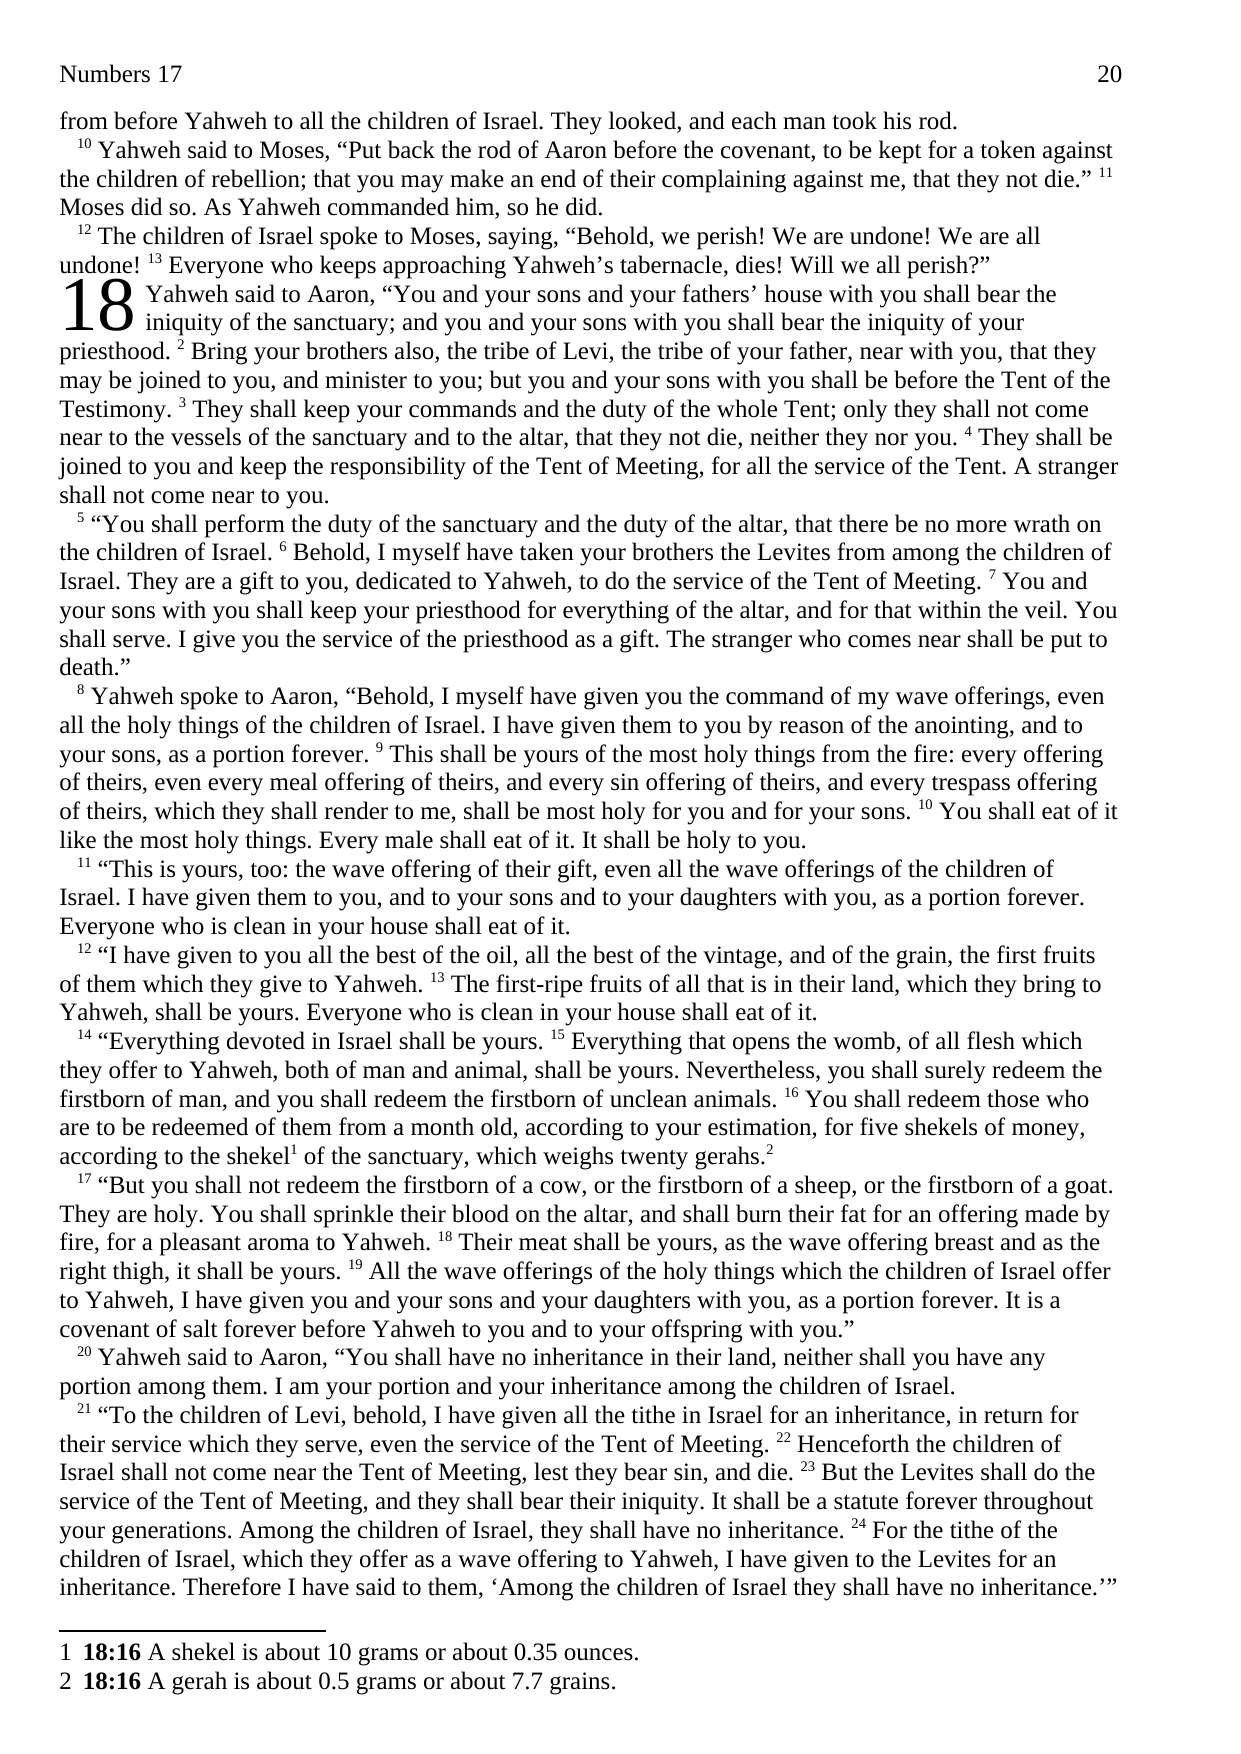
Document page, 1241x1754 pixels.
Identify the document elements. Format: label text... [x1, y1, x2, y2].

text 18:16 A shekel is about 10 grams or about 0.35 ounces. [59, 1637, 1122, 1666]
text 5 “You shall perform the duty of the sanctuary and the duty of the altar, that there be no more wrath on the children of Israel. 6 Behold, I myself have taken your brothers the Levites from among the children of Israel. They are a gift to you, dedicated to Yahweh, to do the service of the Tent of Meeting. 7 You and your sons with you shall keep your priesthood for everything of the altar, and for that within the veil. You shall serve. I give you the service of the priesthood as a gift. The stranger who comes near shall be put to death.” [59, 509, 1122, 681]
text 12 The children of Israel spoke to Moses, saying, “Behold, we perish! We are undone! We are all undone! 13 Everyone who keeps approaching Yahweh’s tabernacle, dies! Will we all perish?” [59, 221, 1122, 279]
text 20 Yahweh said to Aaron, “You shall have no inheritance in their land, neither shall you have any portion among them. I am your portion and your inheritance among the children of Israel. [59, 1342, 1122, 1400]
text from before Yahweh to all the children of Israel. They looked, and each man took his rod. [59, 106, 1122, 135]
text 10 Yahweh said to Moses, “Put back the rod of Aaron before the covenant, to be kept for a token against the children of rebellion; that you may make an end of their complaining against me, that they not die.” 11 Moses did so. As Yahweh commanded him, so he did. [59, 135, 1122, 221]
text 12 “I have given to you all the best of the oil, all the best of the vintage, and of the grain, the first fruits of them which they give to Yahweh. 13 The first-ripe fruits of all that is in their land, which they bring to Yahweh, shall be yours. Everyone who is clean in your house shall eat of it. [59, 940, 1122, 1026]
text 18:16 A gerah is about 0.5 grams or about 7.7 grains. [59, 1666, 1122, 1695]
text 8 Yahweh spoke to Aaron, “Behold, I myself have given you the command of my wave offerings, even all the holy things of the children of Israel. I have given them to you by reason of the anointing, and to your sons, as a portion forever. 9 This shall be yours of the most holy things from the fire: every offering of theirs, even every meal offering of theirs, and every sin offering of theirs, and every trespass offering of theirs, which they shall render to me, shall be most holy for you and for your sons. 10 You shall eat of it like the most holy things. Every male shall eat of it. It shall be holy to you. [59, 681, 1122, 854]
text 18Yahweh said to Aaron, “You and your sons and your fathers’ house with you shall bear the iniquity of the sanctuary; and you and your sons with you shall bear the iniquity of your priesthood. 2 Bring your brothers also, the tribe of Levi, the tribe of your father, near with you, that they may be joined to you, and minister to you; but you and your sons with you shall be before the Tent of the Testimony. 3 They shall keep your commands and the duty of the whole Tent; only they shall not come near to the vessels of the sanctuary and to the altar, that they not die, neither they nor you. 4 They shall be joined to you and keep the responsibility of the Tent of Meeting, for all the service of the Tent. A stranger shall not come near to you. [59, 279, 1122, 509]
text 11 “This is yours, too: the wave offering of their gift, even all the wave offerings of the children of Israel. I have given them to you, and to your sons and to your daughters with you, as a portion forever. Everyone who is clean in your house shall eat of it. [59, 854, 1122, 940]
text 14 “Everything devoted in Israel shall be yours. 15 Everything that opens the womb, of all flesh which they offer to Yahweh, both of man and animal, shall be yours. Nevertheless, you shall surely redeem the firstborn of man, and you shall redeem the firstborn of unclean animals. 16 You shall redeem those who are to be redeemed of them from a month old, according to your estimation, for five shekels of money, according to the shekel of the sanctuary, which weighs twenty gerahs. [59, 1026, 1122, 1170]
text 21 “To the children of Levi, behold, I have given all the tithe in Israel for an inheritance, in return for their service which they serve, even the service of the Tent of Meeting. 22 Henceforth the children of Israel shall not come near the Tent of Meeting, lest they bear sin, and die. 23 But the Levites shall do the service of the Tent of Meeting, and they shall bear their iniquity. It shall be a statute forever throughout your generations. Among the children of Israel, they shall have no inheritance. 24 For the tithe of the children of Israel, which they offer as a wave offering to Yahweh, I have given to the Levites for an inheritance. Therefore I have said to them, ‘Among the children of Israel they shall have no inheritance.’” [59, 1400, 1122, 1601]
text 17 “But you shall not redeem the firstborn of a cow, or the firstborn of a sheep, or the firstborn of a goat. They are holy. You shall sprinkle their blood on the altar, and shall burn their fat for an offering made by fire, for a pleasant aroma to Yahweh. 18 Their meat shall be yours, as the wave offering breast and as the right thigh, it shall be yours. 19 All the wave offerings of the holy things which the children of Israel offer to Yahweh, I have given you and your sons and your daughters with you, as a portion forever. It is a covenant of salt forever before Yahweh to you and to your offspring with you.” [59, 1170, 1122, 1342]
